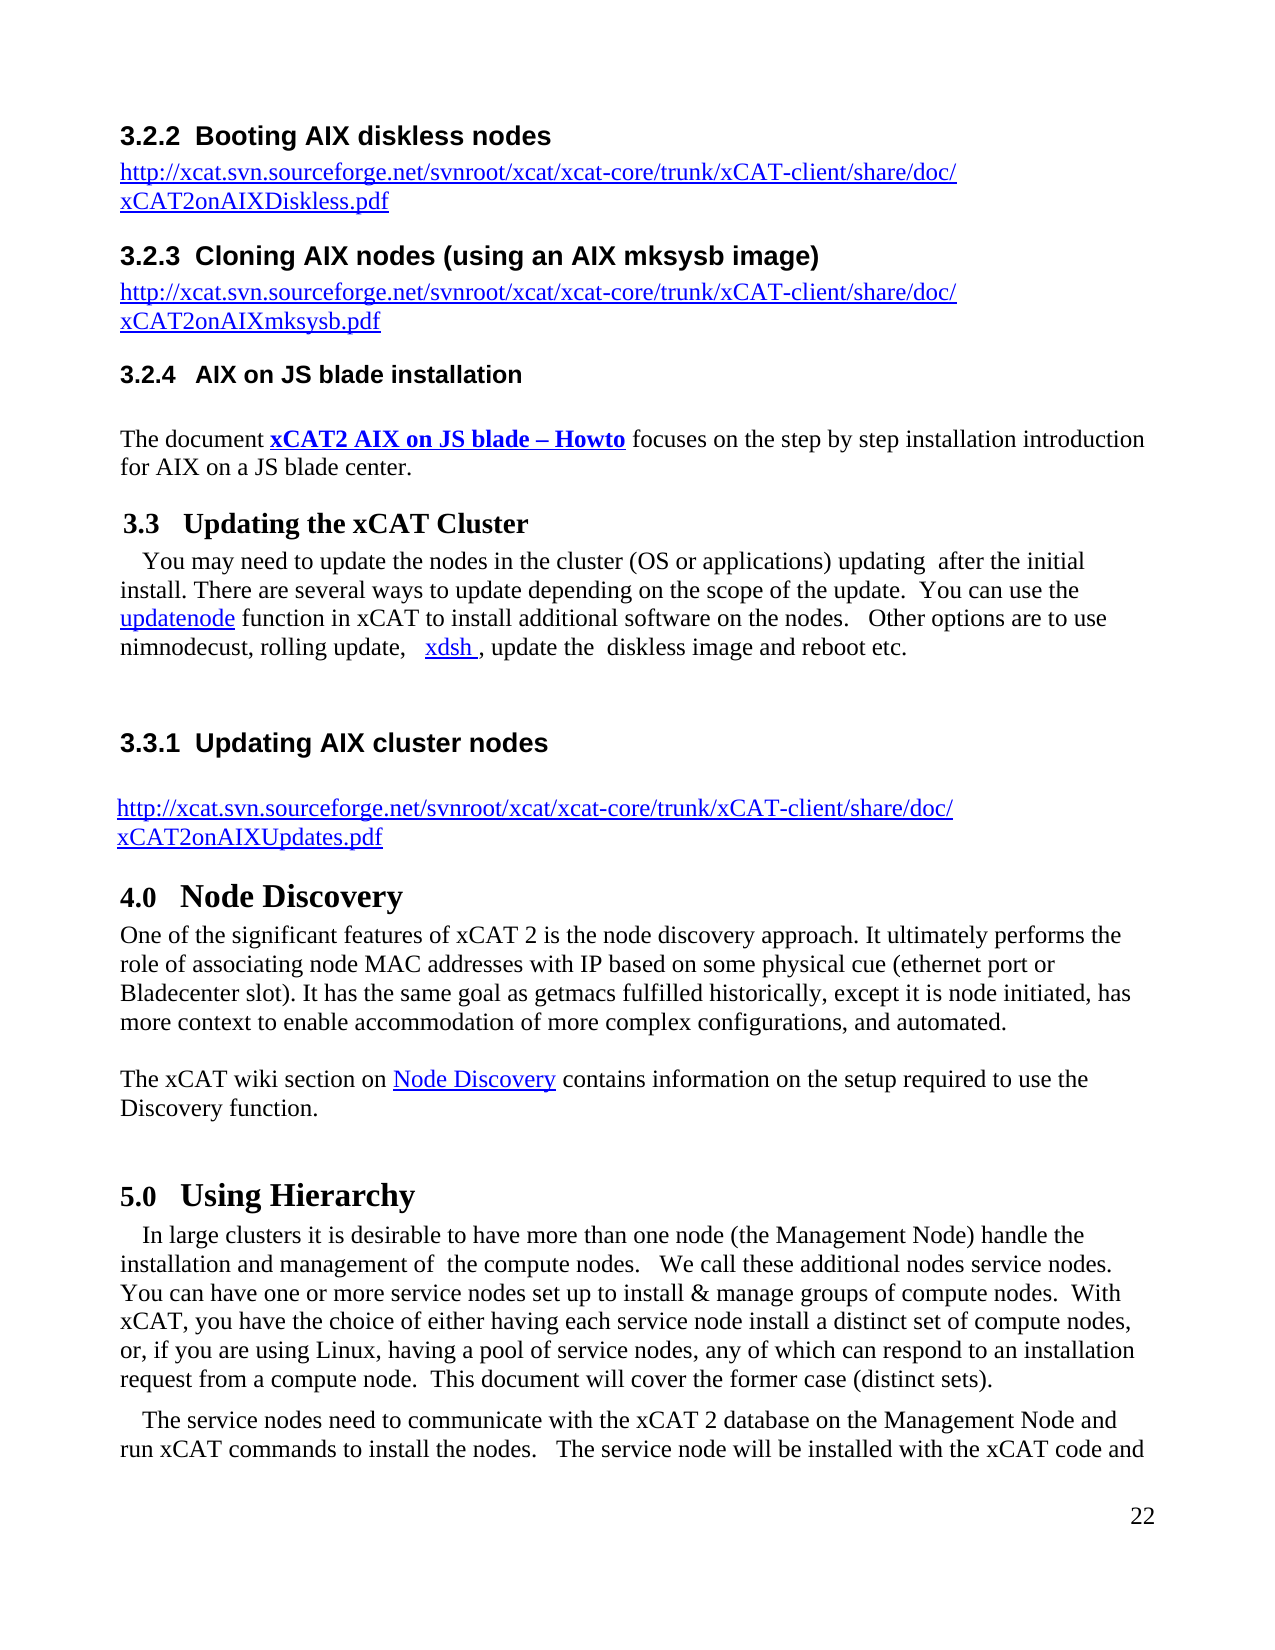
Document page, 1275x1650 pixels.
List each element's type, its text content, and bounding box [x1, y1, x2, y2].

text http://xcat.svn.sourceforge.net/svnroot/xcat/xcat-core/trunk/xCAT-client/share/doc/xCAT2onAIXDiskless.pdf [120, 157, 1155, 215]
subtitle Updating AIX cluster nodes [120, 727, 1155, 758]
text http://xcat.svn.sourceforge.net/svnroot/xcat/xcat-core/trunk/xCAT-client/share/doc/xCAT2onAIXmksysb.pdf [120, 277, 1155, 335]
subtitle Using Hierarchy [120, 1176, 1155, 1214]
subtitle Cloning AIX nodes (using an AIX mksysb image) [120, 240, 1155, 271]
text One of the significant features of xCAT 2 is the node discovery approach. It ultimately performs the role of associating node MAC addresses with IP based on some physical cue (ethernet port or Bladecenter slot). It has the same goal as getmacs fulfilled historically, except it is node initiated, has more context to enable accommodation of more complex configurations, and automated. [120, 921, 1155, 1036]
text The xCAT wiki section on Node Discovery contains information on the setup required to use the Discovery function. [120, 1064, 1155, 1122]
text The document xCAT2 AIX on JS blade – Howto focuses on the step by step installation introduction for AIX on a JS blade center. [120, 424, 1155, 481]
text The service nodes need to communicate with the xCAT 2 database on the Management Node and run xCAT commands to install the nodes. The service node will be installed with the xCAT code and [120, 1405, 1155, 1463]
subtitle Updating the xCAT Cluster [123, 506, 1155, 540]
subtitle Node Discovery [120, 876, 1155, 914]
text http://xcat.svn.sourceforge.net/svnroot/xcat/xcat-core/trunk/xCAT-client/share/doc/xCAT2onAIXUpdates.pdf [117, 793, 1155, 851]
subtitle Booting AIX diskless nodes [120, 120, 1155, 151]
subtitle AIX on JS blade installation [120, 360, 1155, 389]
text You may need to update the nodes in the cluster (OS or applications) updating after the initial install. There are several ways to update depending on the scope of the update. You can use the updatenode function in xCAT to install additional software on the nodes. Other options are to use nimnodecust, rolling update, xdsh , update the diskless image and reboot etc. [120, 546, 1155, 661]
text In large clusters it is desirable to have more than one node (the Management Node) handle the installation and management of the compute nodes. We call these additional nodes service nodes. You can have one or more service nodes set up to install & manage groups of compute nodes. With xCAT, you have the choice of either having each service node install a distinct set of compute nodes, or, if you are using Linux, having a pool of service nodes, any of which can respond to an installation request from a compute node. This document will cover the former case (distinct sets). [120, 1220, 1155, 1393]
